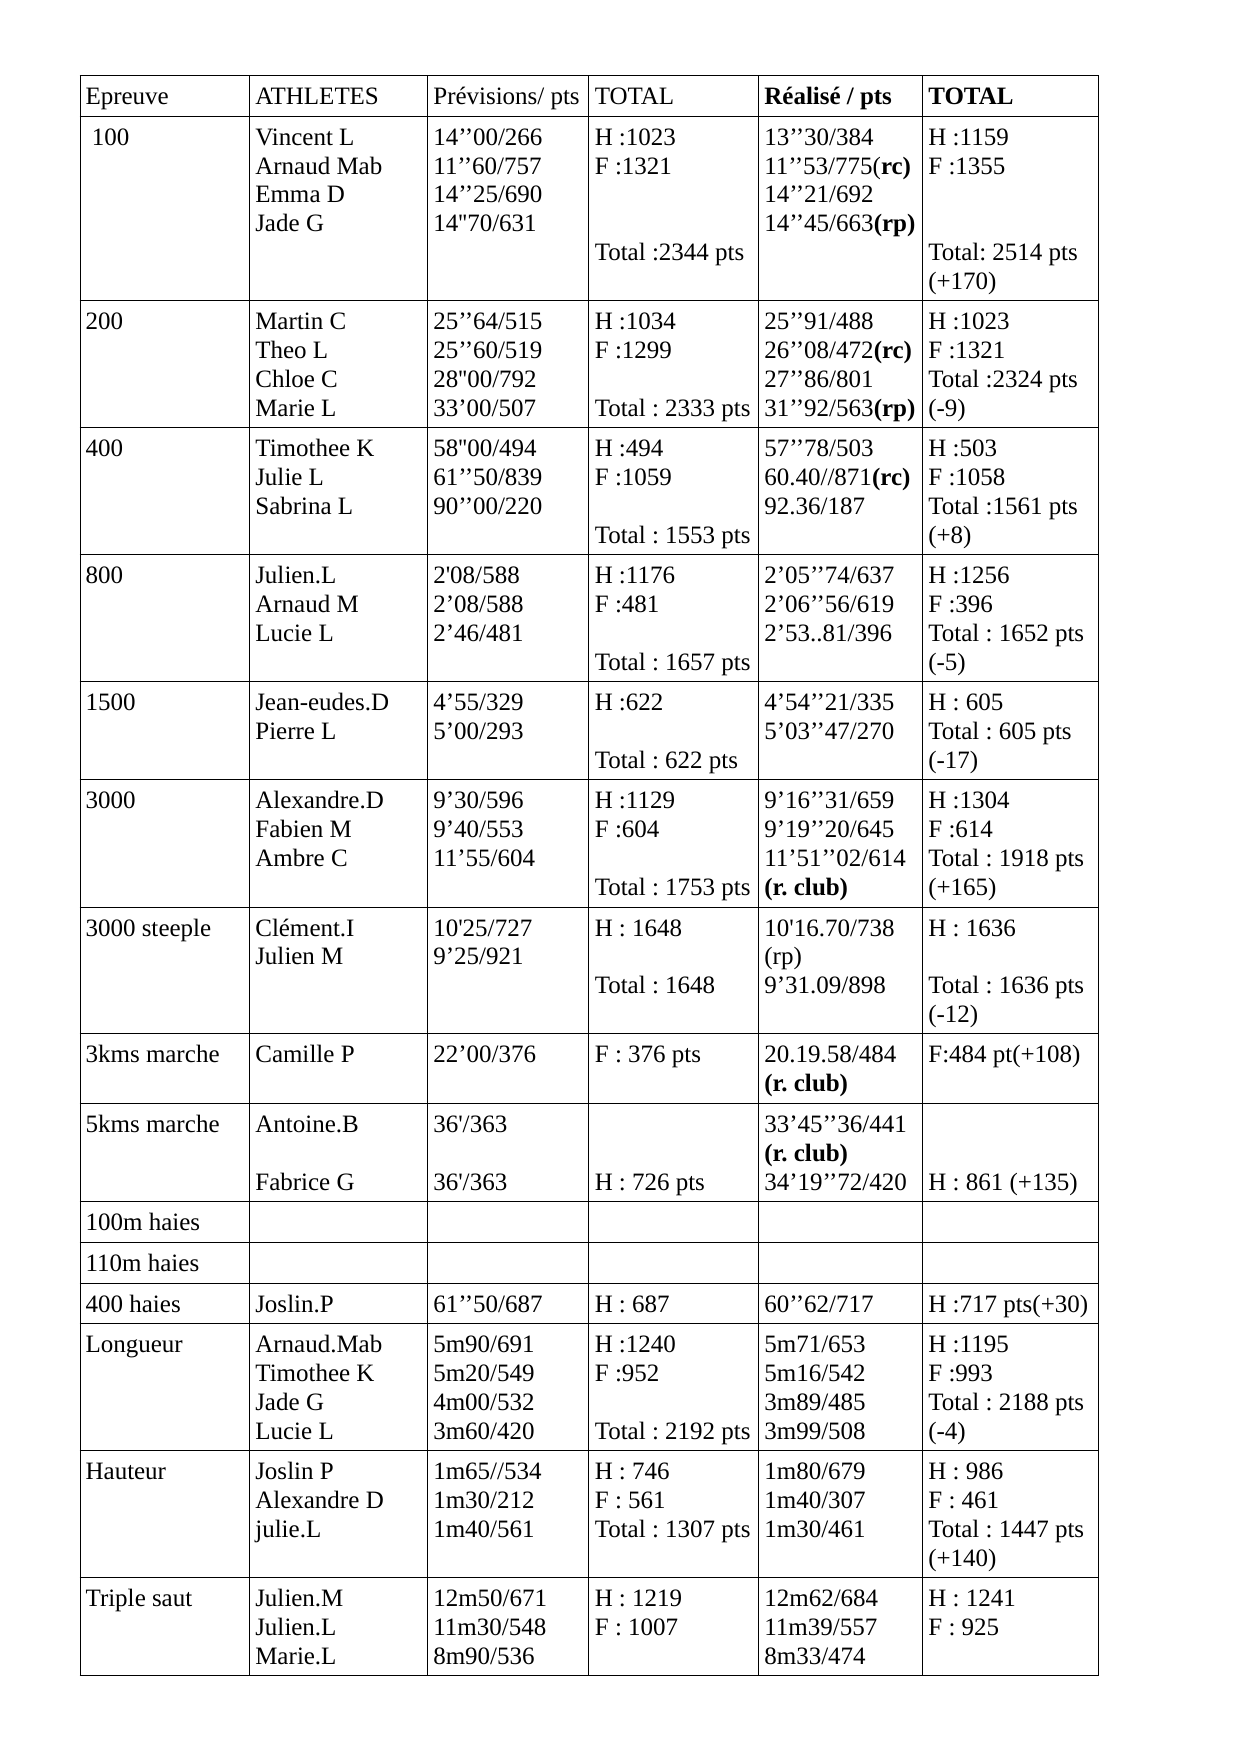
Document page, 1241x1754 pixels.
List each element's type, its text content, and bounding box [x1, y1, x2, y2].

table_cell Alexandre.D Fabien M Ambre C [250, 780, 427, 906]
table_cell H : 605 Total : 605 pts (-17) [923, 682, 1098, 779]
table_cell Triple saut [81, 1578, 249, 1675]
table_cell 2'08/588 2’08/588 2’46/481 [428, 555, 588, 681]
table_cell Clément.I Julien M [250, 908, 427, 1033]
table_cell Timothee K Julie L Sabrina L [250, 428, 427, 554]
table_header Réalisé / pts [759, 76, 922, 116]
table_cell F : 376 pts [589, 1034, 758, 1103]
table_cell 36'/363 36'/363 [428, 1104, 588, 1201]
table_header ATHLETES [250, 76, 427, 116]
table_cell [428, 1243, 588, 1282]
table_cell 20.19.58/484 (r. club) [759, 1034, 922, 1103]
table_cell F:484 pt(+108) [923, 1034, 1098, 1103]
table_cell 110m haies [81, 1243, 249, 1282]
table_cell H : 986 F : 461 Total : 1447 pts (+140) [923, 1451, 1098, 1577]
table_cell 60’’62/717 [759, 1284, 922, 1323]
table_cell H :494 F :1059 Total : 1553 pts [589, 428, 758, 554]
table_cell 9’16’’31/659 9’19’’20/645 11’51’’02/614 (r. club) [759, 780, 922, 906]
table_cell 800 [81, 555, 249, 681]
table_cell [589, 1202, 758, 1242]
table_cell [589, 1243, 758, 1282]
table_cell 33’45’’36/441 (r. club) 34’19’’72/420 [759, 1104, 922, 1201]
table_cell Camille P [250, 1034, 427, 1103]
table_cell 12m62/684 11m39/557 8m33/474 [759, 1578, 922, 1675]
table_cell [923, 1243, 1098, 1282]
table_header TOTAL [589, 76, 758, 116]
table_cell 1500 [81, 682, 249, 779]
table_cell H :1240 F :952 Total : 2192 pts [589, 1324, 758, 1450]
table_header Prévisions/ pts [428, 76, 588, 116]
table_cell Arnaud.Mab Timothee K Jade G Lucie L [250, 1324, 427, 1450]
table_cell H :503 F :1058 Total :1561 pts (+8) [923, 428, 1098, 554]
table_cell H :1304 F :614 Total : 1918 pts (+165) [923, 780, 1098, 906]
table_cell 5m90/691 5m20/549 4m00/532 3m60/420 [428, 1324, 588, 1450]
table_cell 400 [81, 428, 249, 554]
table_cell [250, 1243, 427, 1282]
table_cell [923, 1202, 1098, 1242]
table_cell H :1159 F :1355 Total: 2514 pts (+170) [923, 117, 1098, 300]
table_cell Vincent L Arnaud Mab Emma D Jade G [250, 117, 427, 300]
table_cell Hauteur [81, 1451, 249, 1577]
table_cell 10'25/727 9’25/921 [428, 908, 588, 1033]
table_cell Joslin.P [250, 1284, 427, 1323]
table_cell H :622 Total : 622 pts [589, 682, 758, 779]
table_cell 5m71/653 5m16/542 3m89/485 3m99/508 [759, 1324, 922, 1450]
table_cell 100 [81, 117, 249, 300]
table_cell [428, 1202, 588, 1242]
table_cell 25’’64/515 25’’60/519 28''00/792 33’00/507 [428, 301, 588, 427]
table_cell Joslin P Alexandre D julie.L [250, 1451, 427, 1577]
table_cell 57’’78/503 60.40//871(rc) 92.36/187 [759, 428, 922, 554]
table_header Epreuve [81, 76, 249, 116]
table_cell 4’54’’21/335 5’03’’47/270 [759, 682, 922, 779]
table_cell H : 746 F : 561 Total : 1307 pts [589, 1451, 758, 1577]
table_header TOTAL [923, 76, 1098, 116]
table_cell H :1034 F :1299 Total : 2333 pts [589, 301, 758, 427]
table_cell H :1256 F :396 Total : 1652 pts (-5) [923, 555, 1098, 681]
table_cell 400 haies [81, 1284, 249, 1323]
table_cell H :1023 F :1321 Total :2324 pts (-9) [923, 301, 1098, 427]
table_cell 200 [81, 301, 249, 427]
table_cell 12m50/671 11m30/548 8m90/536 [428, 1578, 588, 1675]
table_cell 1m80/679 1m40/307 1m30/461 [759, 1451, 922, 1577]
table_cell 13’’30/384 11’’53/775(rc) 14’’21/692 14’’45/663(rp) [759, 117, 922, 300]
table_cell [759, 1202, 922, 1242]
table_cell 10'16.70/738 (rp) 9’31.09/898 [759, 908, 922, 1033]
table_cell Longueur [81, 1324, 249, 1450]
table_cell [759, 1243, 922, 1282]
table_cell 58''00/494 61’’50/839 90’’00/220 [428, 428, 588, 554]
table_cell 14’’00/266 11’’60/757 14’’25/690 14''70/631 [428, 117, 588, 300]
table_cell H : 1648 Total : 1648 [589, 908, 758, 1033]
table_cell [250, 1202, 427, 1242]
table_cell H :1023 F :1321 Total :2344 pts [589, 117, 758, 300]
table_cell 25’’91/488 26’’08/472(rc) 27’’86/801 31’’92/563(rp) [759, 301, 922, 427]
table_cell 100m haies [81, 1202, 249, 1242]
table_cell Jean-eudes.D Pierre L [250, 682, 427, 779]
table_cell Martin C Theo L Chloe C Marie L [250, 301, 427, 427]
table_cell 5kms marche [81, 1104, 249, 1201]
table_cell H :1195 F :993 Total : 2188 pts (-4) [923, 1324, 1098, 1450]
table_cell 3000 [81, 780, 249, 906]
table_cell 9’30/596 9’40/553 11’55/604 [428, 780, 588, 906]
table_cell 4’55/329 5’00/293 [428, 682, 588, 779]
table_cell H : 861 (+135) [923, 1104, 1098, 1201]
table_cell Antoine.B Fabrice G [250, 1104, 427, 1201]
table_cell H : 1636 Total : 1636 pts (-12) [923, 908, 1098, 1033]
table_cell H : 726 pts [589, 1104, 758, 1201]
table_cell 3000 steeple [81, 908, 249, 1033]
table_cell H : 1219 F : 1007 [589, 1578, 758, 1675]
table_cell H :1176 F :481 Total : 1657 pts [589, 555, 758, 681]
table_cell 61’’50/687 [428, 1284, 588, 1323]
table_cell 22’00/376 [428, 1034, 588, 1103]
table_cell Julien.L Arnaud M Lucie L [250, 555, 427, 681]
table_cell 2’05’’74/637 2’06’’56/619 2’53..81/396 [759, 555, 922, 681]
table_cell H :717 pts(+30) [923, 1284, 1098, 1323]
table_cell Julien.M Julien.L Marie.L [250, 1578, 427, 1675]
table_cell H :1129 F :604 Total : 1753 pts [589, 780, 758, 906]
table_cell 3kms marche [81, 1034, 249, 1103]
table_cell 1m65//534 1m30/212 1m40/561 [428, 1451, 588, 1577]
table_cell H : 1241 F : 925 [923, 1578, 1098, 1675]
table_cell H : 687 [589, 1284, 758, 1323]
